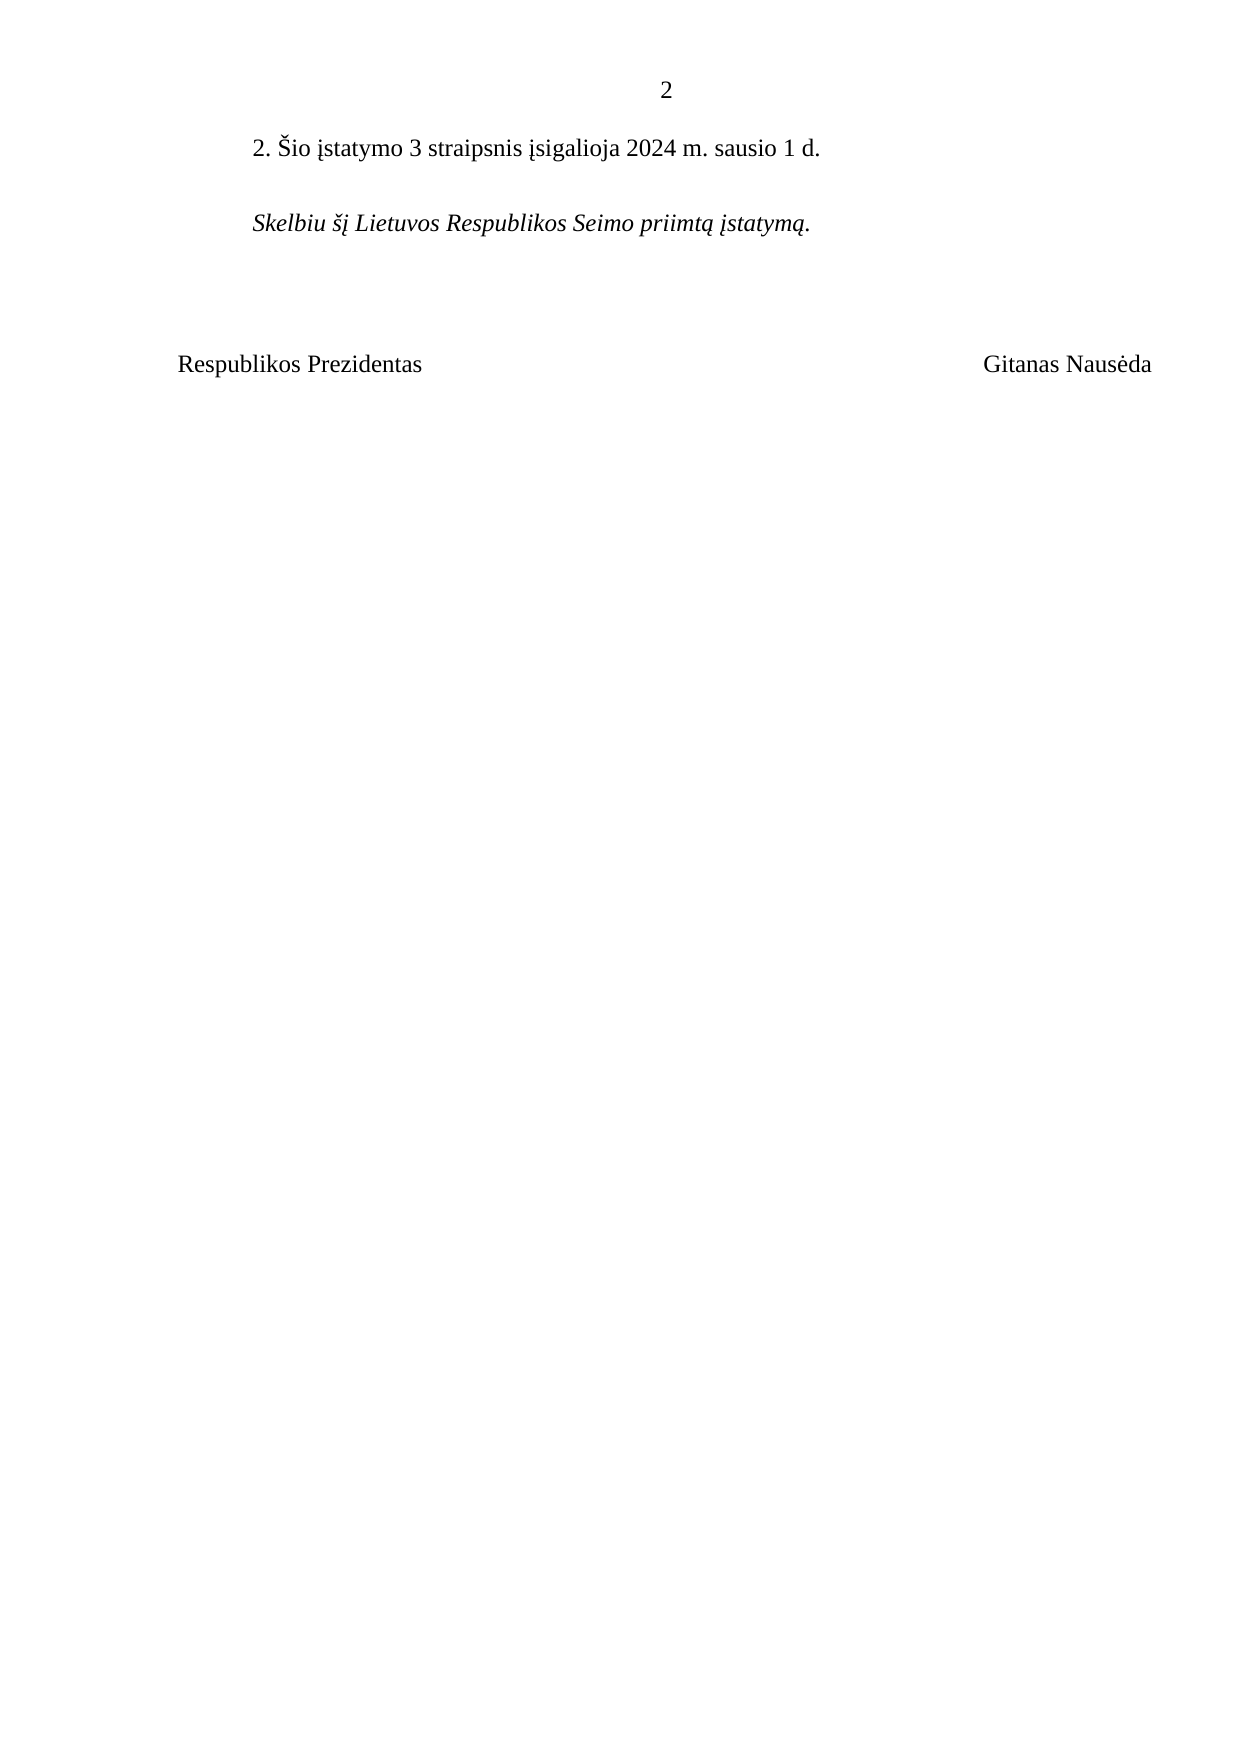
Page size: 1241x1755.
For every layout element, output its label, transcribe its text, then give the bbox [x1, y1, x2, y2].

text Skelbiu šį Lietuvos Respublikos Seimo priimtą įstatymą. [177, 199, 1152, 237]
text Respublikos Prezidentas Gitanas Nausėda [177, 349, 1152, 378]
text 2. Šio įstatymo 3 straipsnis įsigalioja 2024 m. sausio 1 d. [177, 118, 1152, 162]
